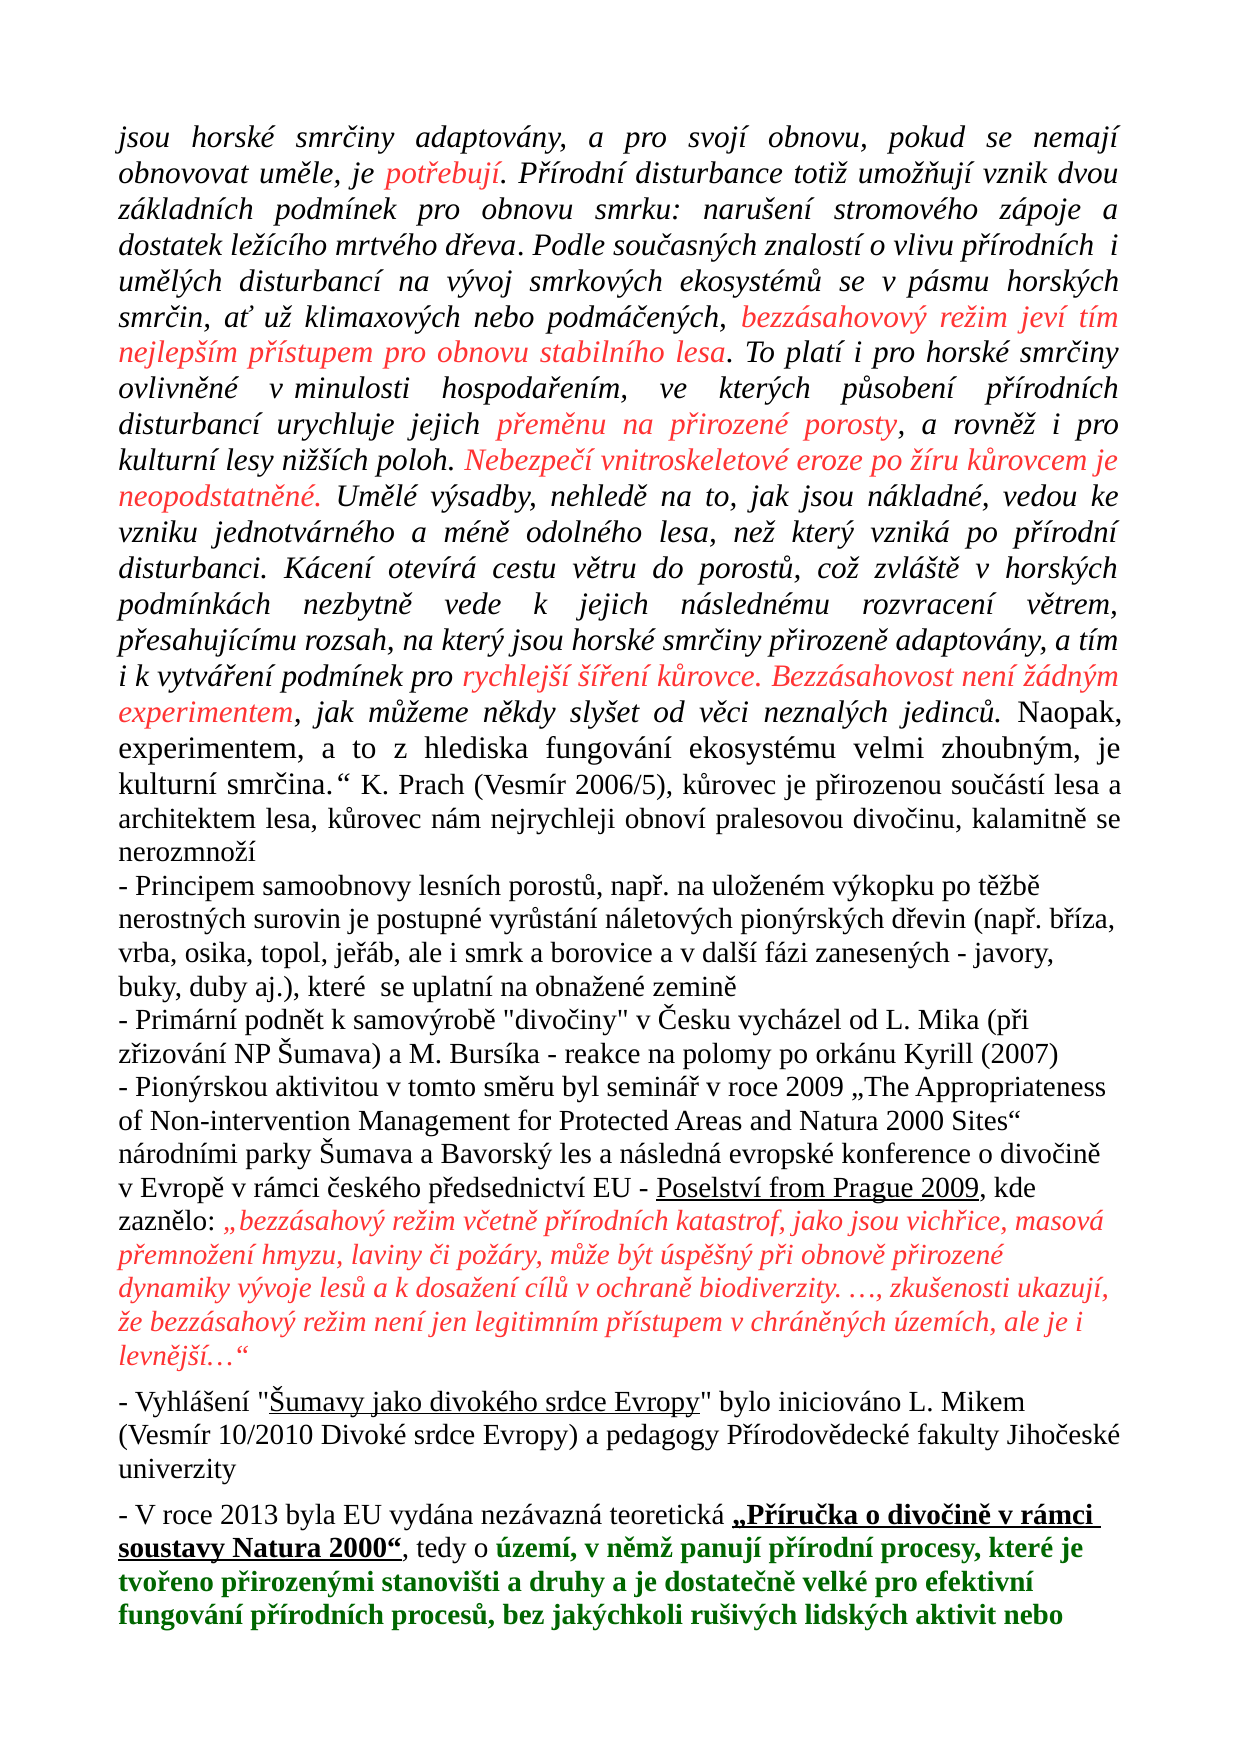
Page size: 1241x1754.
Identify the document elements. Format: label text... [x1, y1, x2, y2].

text - V roce 2013 byla EU vydána nezávazná teoretická „Příručka o divočině v rámci soustavy Natura 2000“, tedy o území, v němž panují přírodní procesy, které je tvořeno přirozenými stanovišti a druhy a je dostatečně velké pro efektivní fungování přírodních procesů, bez jakýchkoli rušivých lidských aktivit nebo [118, 1497, 1122, 1631]
text - Vyhlášení "Šumavy jako divokého srdce Evropy" bylo iniciováno L. Mikem (Vesmír 10/2010 Divoké srdce Evropy) a pedagogy Přírodovědecké fakulty Jihočeské univerzity [118, 1384, 1122, 1484]
text - Principem samoobnovy lesních porostů, např. na uloženém výkopku po těžbě nerostných surovin je postupné vyrůstání náletových pionýrských dřevin (např. bříza, vrba, osika, topol, jeřáb, ale i smrk a borovice a v další fázi zanesených - javory, buky, duby aj.), které se uplatní na obnažené zemině [118, 868, 1122, 1002]
text jsou horské smrčiny adaptovány, a pro svojí obnovu, pokud se nemají obnovovat uměle, je potřebují. Přírodní disturbance totiž umožňují vznik dvou základních podmínek pro obnovu smrku: narušení stromového zápoje a dostatek ležícího mrtvého dřeva. Podle současných znalostí o vlivu přírodních i umělých disturbancí na vývoj smrkových ekosystémů se v pásmu horských smrčin, ať už klimaxových nebo podmáčených, bezzásahovový režim jeví tím nejlepším přístupem pro obnovu stabilního lesa. To platí i pro horské smrčiny ovlivněné v minulosti hospodařením, ve kterých působení přírodních disturbancí urychluje jejich přeměnu na přirozené porosty, a rovněž i pro kulturní lesy nižších poloh. Nebezpečí vnitroskeletové eroze po žíru kůrovcem je neopodstatněné. Umělé výsadby, nehledě na to, jak jsou nákladné, vedou ke vzniku jednotvárného a méně odolného lesa, než který vzniká po přírodní disturbanci. Kácení otevírá cestu větru do porostů, což zvláště v horských podmínkách nezbytně vede k jejich následnému rozvracení větrem, přesahujícímu rozsah, na který jsou horské smrčiny přirozeně adaptovány, a tím i k vytváření podmínek pro rychlejší šíření kůrovce. Bezzásahovost není žádným experimentem, jak můžeme někdy slyšet od věci neznalých jedinců. Naopak, experimentem, a to z hlediska fungování ekosystému velmi zhoubným, je kulturní smrčina.“ K. Prach (Vesmír 2006/5), kůrovec je přirozenou součástí lesa a architektem lesa, kůrovec nám nejrychleji obnoví pralesovou divočinu, kalamitně se nerozmnoží [118, 118, 1122, 868]
text - Pionýrskou aktivitou v tomto směru byl seminář v roce 2009 „The Appropriateness of Non-intervention Management for Protected Areas and Natura 2000 Sites“ národními parky Šumava a Bavorský les a následná evropské konference o divočině v Evropě v rámci českého předsednictví EU - Poselství from Prague 2009, kde zaznělo: „bezzásahový režim včetně přírodních katastrof, jako jsou vichřice, masová [118, 1069, 1122, 1237]
text - Primární podnět k samovýrobě "divočiny" v Česku vycházel od L. Mika (při zřizování NP Šumava) a M. Bursíka - reakce na polomy po orkánu Kyrill (2007) [118, 1002, 1122, 1069]
text přemnožení hmyzu, laviny či požáry, může být úspěšný při obnově přirozené dynamiky vývoje lesů a k dosažení cílů v ochraně biodiverzity. …, zkušenosti ukazují, že bezzásahový režim není jen legitimním přístupem v chráněných územích, ale je i levnější…“ [118, 1237, 1122, 1371]
